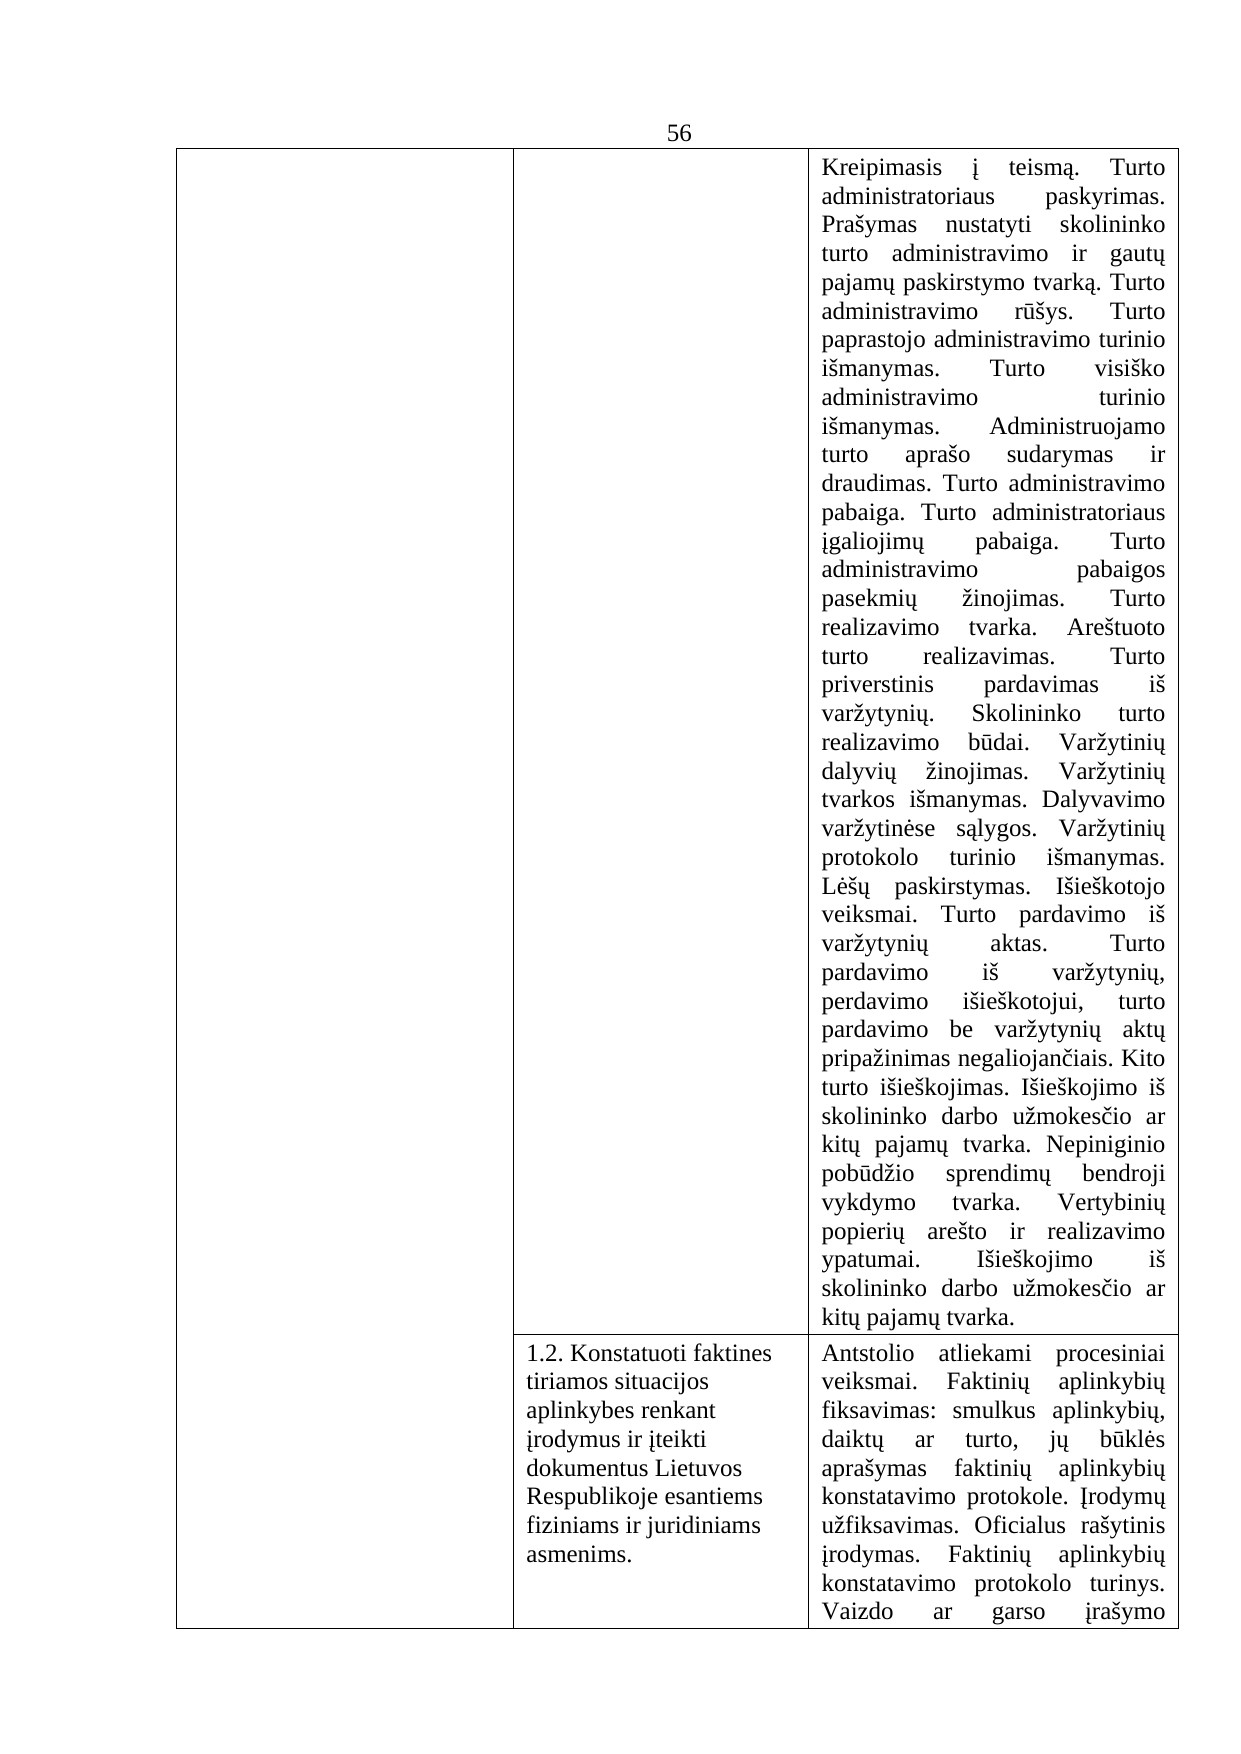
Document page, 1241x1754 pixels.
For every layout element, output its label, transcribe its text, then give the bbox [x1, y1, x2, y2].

table_cell [514, 149, 808, 1334]
table_cell Antstolio atliekami procesiniai veiksmai. Faktinių aplinkybių fiksavimas: smulkus aplinkybių, daiktų ar turto, jų būklės aprašymas faktinių aplinkybių konstatavimo protokole. Įrodymų užfiksavimas. Oficialus rašytinis įrodymas. Faktinių aplinkybių konstatavimo protokolo turinys. Vaizdo ar garso įrašymo [809, 1335, 1178, 1628]
table_cell 1.2. Konstatuoti faktines tiriamos situacijos aplinkybes renkant įrodymus ir įteikti dokumentus Lietuvos Respublikoje esantiems fiziniams ir juridiniams asmenims. [514, 1335, 808, 1628]
table_cell [177, 149, 513, 1628]
table_cell Kreipimasis į teismą. Turto administratoriaus paskyrimas. Prašymas nustatyti skolininko turto administravimo ir gautų pajamų paskirstymo tvarką. Turto administravimo rūšys. Turto paprastojo administravimo turinio išmanymas. Turto visiško administravimo turinio išmanymas. Administruojamo turto aprašo sudarymas ir draudimas. Turto administravimo pabaiga. Turto administratoriaus įgaliojimų pabaiga. Turto administravimo pabaigos pasekmių žinojimas. Turto realizavimo tvarka. Areštuoto turto realizavimas. Turto priverstinis pardavimas iš varžytynių. Skolininko turto realizavimo būdai. Varžytinių dalyvių žinojimas. Varžytinių tvarkos išmanymas. Dalyvavimo varžytinėse sąlygos. Varžytinių protokolo turinio išmanymas. Lėšų paskirstymas. Išieškotojo veiksmai. Turto pardavimo iš varžytynių aktas. Turto pardavimo iš varžytynių, perdavimo išieškotojui, turto pardavimo be varžytynių aktų pripažinimas negaliojančiais. Kito turto išieškojimas. Išieškojimo iš skolininko darbo užmokesčio ar kitų pajamų tvarka. Nepiniginio pobūdžio sprendimų bendroji vykdymo tvarka. Vertybinių popierių arešto ir realizavimo ypatumai. Išieškojimo iš skolininko darbo užmokesčio ar kitų pajamų tvarka. [809, 149, 1178, 1334]
